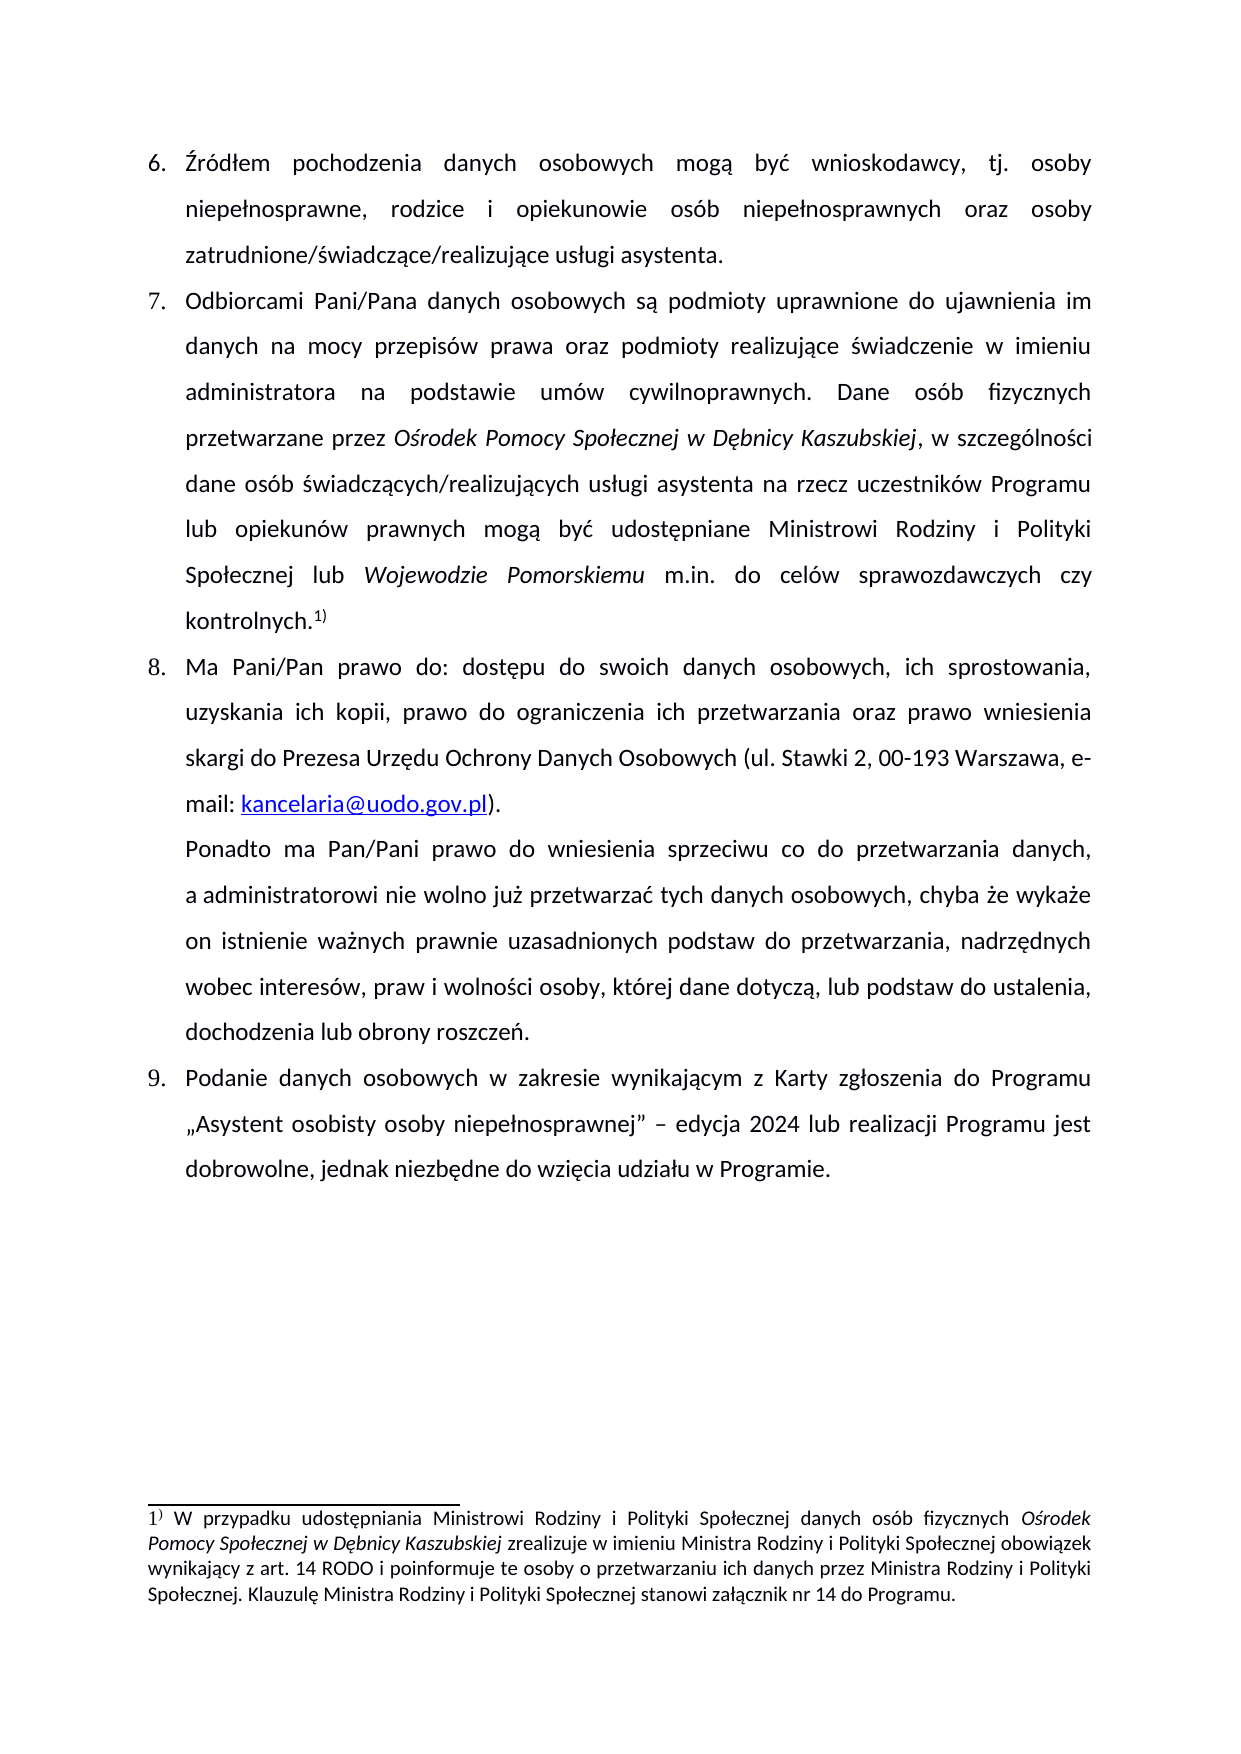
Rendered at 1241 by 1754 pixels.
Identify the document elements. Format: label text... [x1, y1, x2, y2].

list Podanie danych osobowych w zakresie wynikającym z Karty zgłoszenia do Programu „Asystent osobisty osoby niepełnosprawnej” – edycja 2024 lub realizacji Programu jest dobrowolne, jednak niezbędne do wzięcia udziału w Programie. [148, 1062, 1093, 1184]
text Ponadto ma Pan/Pani prawo do wniesienia sprzeciwu co do przetwarzania danych, a administratorowi nie wolno już przetwarzać tych danych osobowych, chyba że wykaże on istnienie ważnych prawnie uzasadnionych podstaw do przetwarzania, nadrzędnych wobec interesów, praw i wolności osoby, której dane dotyczą, lub podstaw do ustalenia, dochodzenia lub obrony roszczeń. [185, 833, 1093, 1047]
list Źródłem pochodzenia danych osobowych mogą być wnioskodawcy, tj. osoby niepełnosprawne, rodzice i opiekunowie osób niepełnosprawnych oraz osoby zatrudnione/świadczące/realizujące usługi asystenta. [148, 148, 1093, 269]
list ) W przypadku udostępniania Ministrowi Rodziny i Polityki Społecznej danych osób fizycznych Ośrodek Pomocy Społecznej w Dębnicy Kaszubskiej zrealizuje w imieniu Ministra Rodziny i Polityki Społecznej obowiązek wynikający z art. 14 RODO i poinformuje te osoby o przetwarzaniu ich danych przez Ministra Rodziny i Polityki Społecznej. Klauzulę Ministra Rodziny i Polityki Społecznej stanowi załącznik nr 14 do Programu. [148, 1505, 1093, 1606]
list Ma Pani/Pan prawo do: dostępu do swoich danych osobowych, ich sprostowania, uzyskania ich kopii, prawo do ograniczenia ich przetwarzania oraz prawo wniesienia skargi do Prezesa Urzędu Ochrony Danych Osobowych (ul. Stawki 2, 00-193 Warszawa, e-mail: kancelaria@uodo.gov.pl). [148, 651, 1093, 818]
list Odbiorcami Pani/Pana danych osobowych są podmioty uprawnione do ujawnienia im danych na mocy przepisów prawa oraz podmioty realizujące świadczenie w imieniu administratora na podstawie umów cywilnoprawnych. Dane osób fizycznych przetwarzane przez Ośrodek Pomocy Społecznej w Dębnicy Kaszubskiej, w szczególności dane osób świadczących/realizujących usługi asystenta na rzecz uczestników Programu lub opiekunów prawnych mogą być udostępniane Ministrowi Rodziny i Polityki Społecznej lub Wojewodzie Pomorskiemu m.in. do celów sprawozdawczych czy kontrolnych.) [148, 285, 1093, 635]
